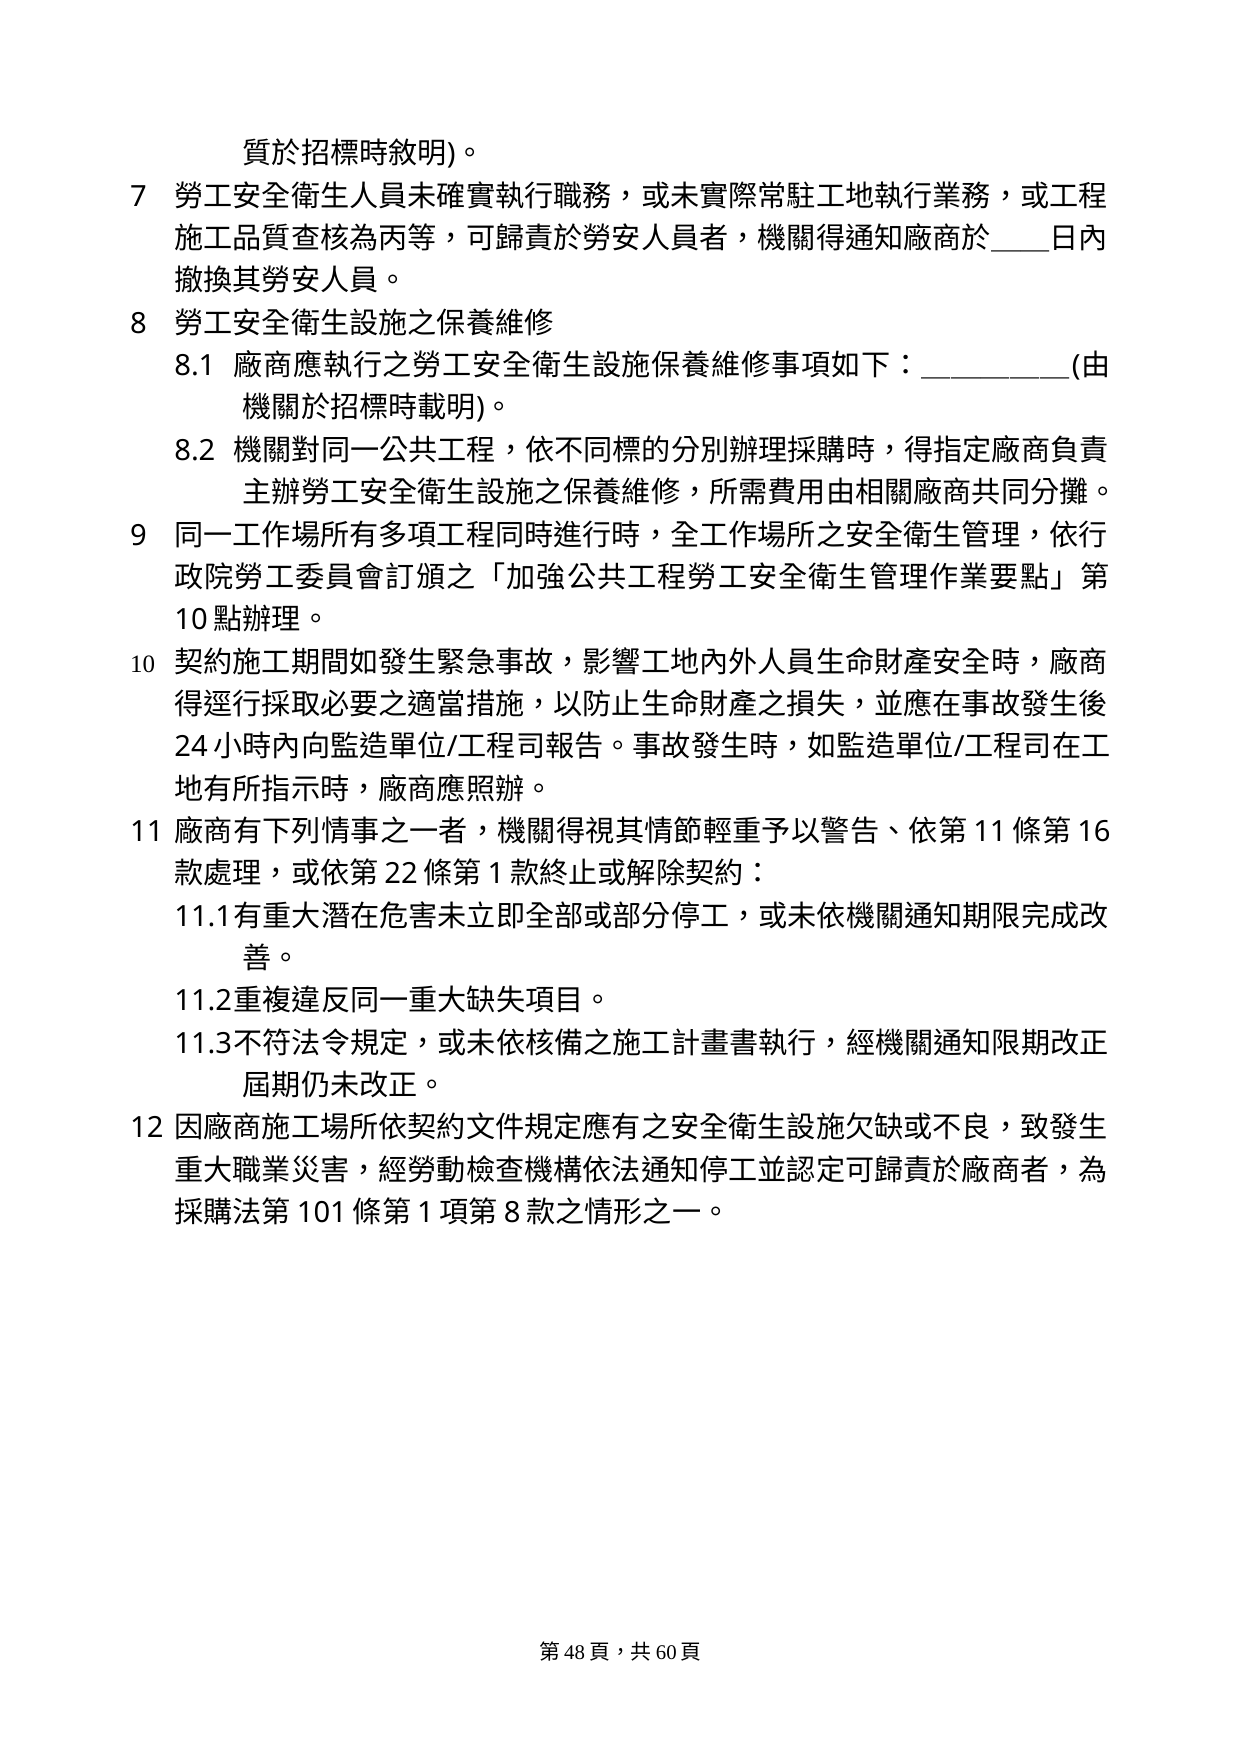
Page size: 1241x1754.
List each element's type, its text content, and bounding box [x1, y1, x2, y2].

list 有重大潛在危害未立即全部或部分停工，或未依機關通知期限完成改善。 [174, 892, 1110, 977]
list 勞工安全衛生人員未確實執行職務，或未實際常駐工地執行業務，或工程施工品質查核為丙等，可歸責於勞安人員者，機關得通知廠商於＿＿日內撤換其勞安人員。 [130, 172, 1110, 299]
list 因廠商施工場所依契約文件規定應有之安全衛生設施欠缺或不良，致發生重大職業災害，經勞動檢查機構依法通知停工並認定可歸責於廠商者，為採購法第101條第1項第8款之情形之一。 [130, 1104, 1110, 1231]
list 廠商應執行之勞工安全衛生設施保養維修事項如下：＿＿＿＿＿(由機關於招標時載明)。 [174, 342, 1110, 426]
list 質於招標時敘明)。 [174, 130, 1110, 172]
list 勞工安全衛生設施之保養維修 [130, 299, 1110, 342]
list 重複違反同一重大缺失項目。 [174, 977, 1110, 1019]
list 同一工作場所有多項工程同時進行時，全工作場所之安全衛生管理，依行政院勞工委員會訂頒之「加強公共工程勞工安全衛生管理作業要點」第10點辦理。 [130, 511, 1110, 638]
list 不符法令規定，或未依核備之施工計畫書執行，經機關通知限期改正，屆期仍未改正。 [174, 1019, 1110, 1104]
list 機關對同一公共工程，依不同標的分別辦理採購時，得指定廠商負責主辦勞工安全衛生設施之保養維修，所需費用由相關廠商共同分攤。 [174, 426, 1110, 511]
list 廠商有下列情事之一者，機關得視其情節輕重予以警告、依第11條第16款處理，或依第22條第1款終止或解除契約： [130, 807, 1110, 892]
list 契約施工期間如發生緊急事故，影響工地內外人員生命財產安全時，廠商得逕行採取必要之適當措施，以防止生命財產之損失，並應在事故發生後24小時內向監造單位/工程司報告。事故發生時，如監造單位/工程司在工地有所指示時，廠商應照辦。 [130, 638, 1110, 807]
